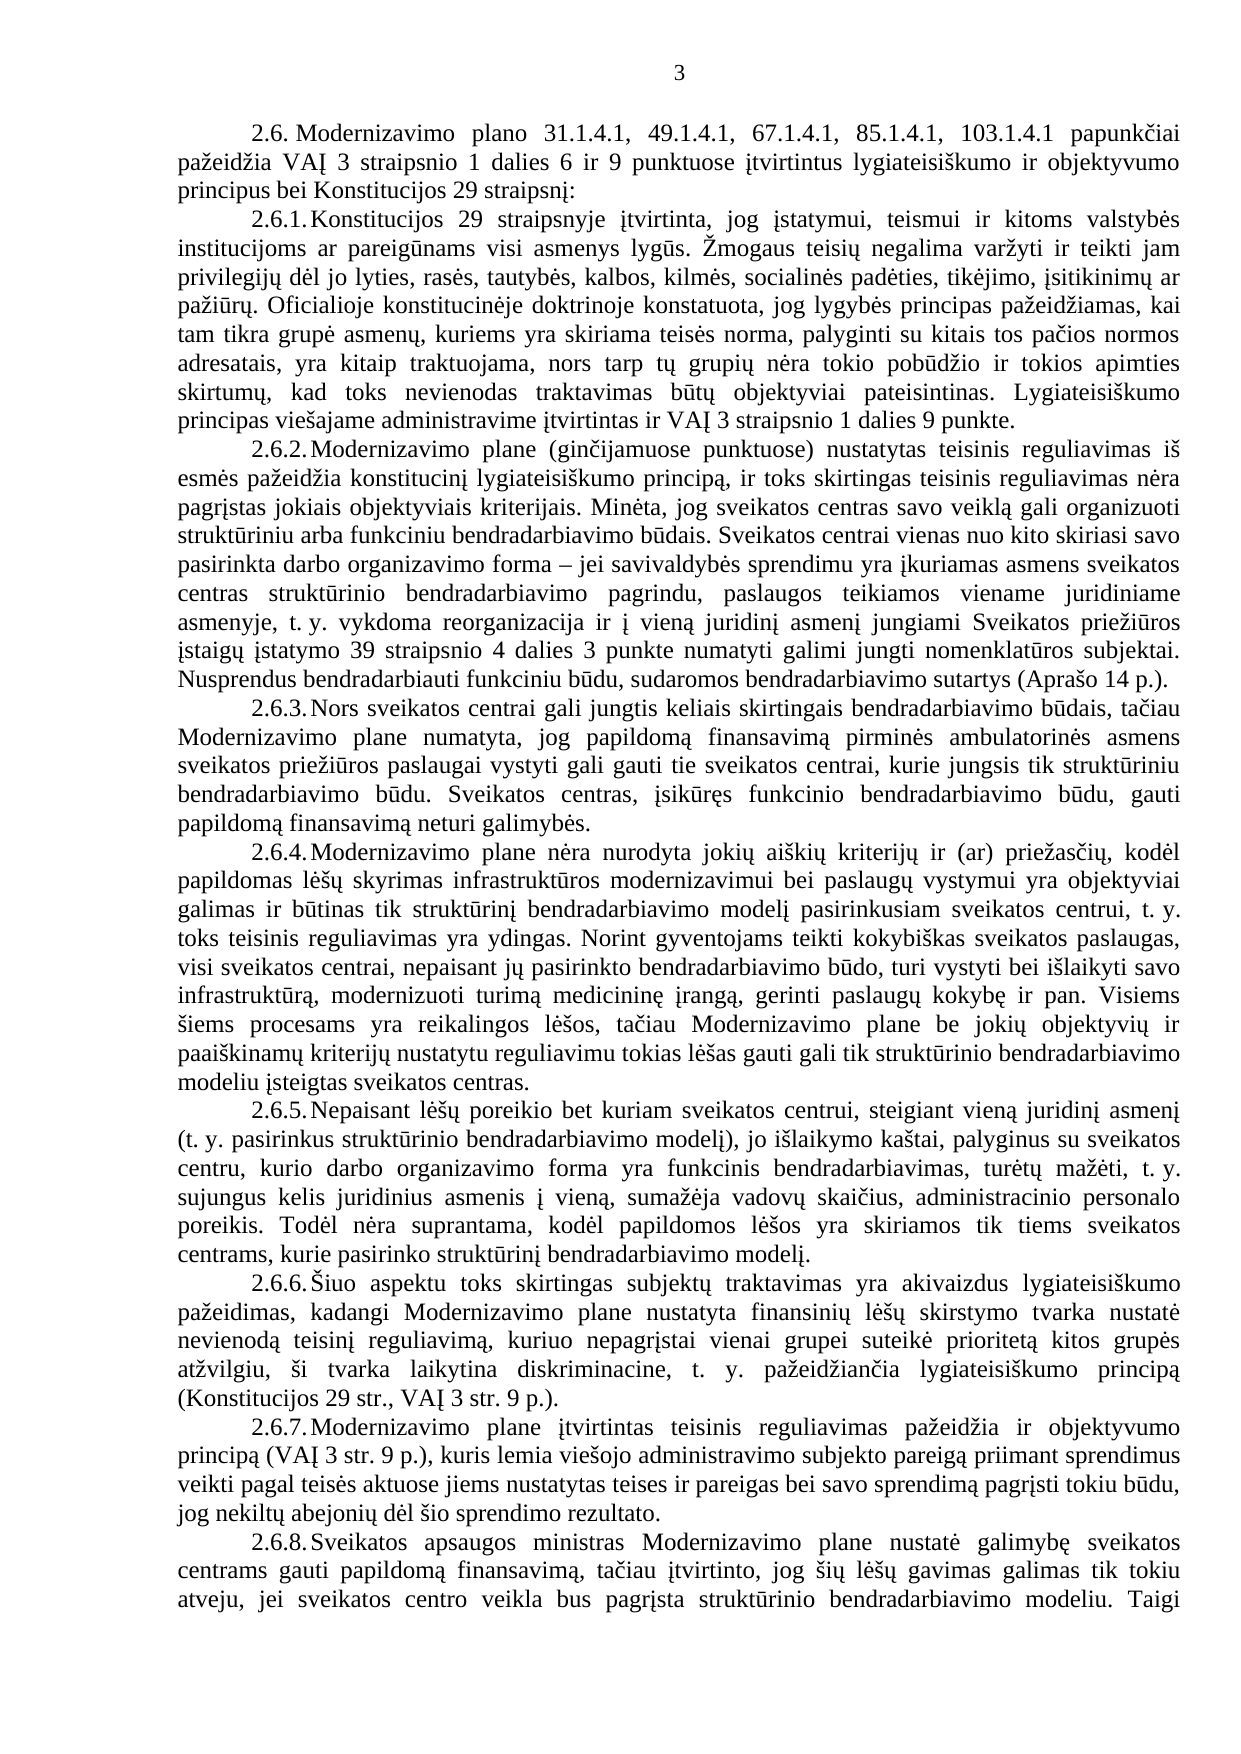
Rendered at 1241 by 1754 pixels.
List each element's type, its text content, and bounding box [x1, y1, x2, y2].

text 2.6.1. Konstitucijos 29 straipsnyje įtvirtinta, jog įstatymui, teismui ir kitoms valstybės institucijoms ar pareigūnams visi asmenys lygūs. Žmogaus teisių negalima varžyti ir teikti jam privilegijų dėl jo lyties, rasės, tautybės, kalbos, kilmės, socialinės padėties, tikėjimo, įsitikinimų ar pažiūrų. Oficialioje konstitucinėje doktrinoje konstatuota, jog lygybės principas pažeidžiamas, kai tam tikra grupė asmenų, kuriems yra skiriama teisės norma, palyginti su kitais tos pačios normos adresatais, yra kitaip traktuojama, nors tarp tų grupių nėra tokio pobūdžio ir tokios apimties skirtumų, kad toks nevienodas traktavimas būtų objektyviai pateisintinas. Lygiateisiškumo principas viešajame administravime įtvirtintas ir VAĮ 3 straipsnio 1 dalies 9 punkte. [177, 204, 1181, 434]
text 2.6.6. Šiuo aspektu toks skirtingas subjektų traktavimas yra akivaizdus lygiateisiškumo pažeidimas, kadangi Modernizavimo plane nustatyta finansinių lėšų skirstymo tvarka nustatė nevienodą teisinį reguliavimą, kuriuo nepagrįstai vienai grupei suteikė prioritetą kitos grupės atžvilgiu, ši tvarka laikytina diskriminacine, t. y. pažeidžiančia lygiateisiškumo principą (Konstitucijos 29 str., VAĮ 3 str. 9 p.). [177, 1268, 1181, 1412]
text 2.6.7. Modernizavimo plane įtvirtintas teisinis reguliavimas pažeidžia ir objektyvumo principą (VAĮ 3 str. 9 p.), kuris lemia viešojo administravimo subjekto pareigą priimant sprendimus veikti pagal teisės aktuose jiems nustatytas teises ir pareigas bei savo sprendimą pagrįsti tokiu būdu, jog nekiltų abejonių dėl šio sprendimo rezultato. [177, 1412, 1181, 1527]
text 2.6.8. Sveikatos apsaugos ministras Modernizavimo plane nustatė galimybę sveikatos centrams gauti papildomą finansavimą, tačiau įtvirtinto, jog šių lėšų gavimas galimas tik tokiu atveju, jei sveikatos centro veikla bus pagrįsta struktūrinio bendradarbiavimo modeliu. Taigi [177, 1527, 1181, 1613]
text 2.6.2. Modernizavimo plane (ginčijamuose punktuose) nustatytas teisinis reguliavimas iš esmės pažeidžia konstitucinį lygiateisiškumo principą, ir toks skirtingas teisinis reguliavimas nėra pagrįstas jokiais objektyviais kriterijais. Minėta, jog sveikatos centras savo veiklą gali organizuoti struktūriniu arba funkciniu bendradarbiavimo būdais. Sveikatos centrai vienas nuo kito skiriasi savo pasirinkta darbo organizavimo forma – jei savivaldybės sprendimu yra įkuriamas asmens sveikatos centras struktūrinio bendradarbiavimo pagrindu, paslaugos teikiamos viename juridiniame asmenyje, t. y. vykdoma reorganizacija ir į vieną juridinį asmenį jungiami Sveikatos priežiūros įstaigų įstatymo 39 straipsnio 4 dalies 3 punkte numatyti galimi jungti nomenklatūros subjektai. Nusprendus bendradarbiauti funkciniu būdu, sudaromos bendradarbiavimo sutartys (Aprašo 14 p.). [177, 434, 1181, 693]
text 2.6. Modernizavimo plano 31.1.4.1, 49.1.4.1, 67.1.4.1, 85.1.4.1, 103.1.4.1 papunkčiai pažeidžia VAĮ 3 straipsnio 1 dalies 6 ir 9 punktuose įtvirtintus lygiateisiškumo ir objektyvumo principus bei Konstitucijos 29 straipsnį: [177, 118, 1181, 204]
text 2.6.3. Nors sveikatos centrai gali jungtis keliais skirtingais bendradarbiavimo būdais, tačiau Modernizavimo plane numatyta, jog papildomą finansavimą pirminės ambulatorinės asmens sveikatos priežiūros paslaugai vystyti gali gauti tie sveikatos centrai, kurie jungsis tik struktūriniu bendradarbiavimo būdu. Sveikatos centras, įsikūręs funkcinio bendradarbiavimo būdu, gauti papildomą finansavimą neturi galimybės. [177, 693, 1181, 837]
text 2.6.4. Modernizavimo plane nėra nurodyta jokių aiškių kriterijų ir (ar) priežasčių, kodėl papildomas lėšų skyrimas infrastruktūros modernizavimui bei paslaugų vystymui yra objektyviai galimas ir būtinas tik struktūrinį bendradarbiavimo modelį pasirinkusiam sveikatos centrui, t. y. toks teisinis reguliavimas yra ydingas. Norint gyventojams teikti kokybiškas sveikatos paslaugas, visi sveikatos centrai, nepaisant jų pasirinkto bendradarbiavimo būdo, turi vystyti bei išlaikyti savo infrastruktūrą, modernizuoti turimą medicininę įrangą, gerinti paslaugų kokybę ir pan. Visiems šiems procesams yra reikalingos lėšos, tačiau Modernizavimo plane be jokių objektyvių ir paaiškinamų kriterijų nustatytu reguliavimu tokias lėšas gauti gali tik struktūrinio bendradarbiavimo modeliu įsteigtas sveikatos centras. [177, 837, 1181, 1096]
text 2.6.5. Nepaisant lėšų poreikio bet kuriam sveikatos centrui, steigiant vieną juridinį asmenį (t. y. pasirinkus struktūrinio bendradarbiavimo modelį), jo išlaikymo kaštai, palyginus su sveikatos centru, kurio darbo organizavimo forma yra funkcinis bendradarbiavimas, turėtų mažėti, t. y. sujungus kelis juridinius asmenis į vieną, sumažėja vadovų skaičius, administracinio personalo poreikis. Todėl nėra suprantama, kodėl papildomos lėšos yra skiriamos tik tiems sveikatos centrams, kurie pasirinko struktūrinį bendradarbiavimo modelį. [177, 1096, 1181, 1268]
